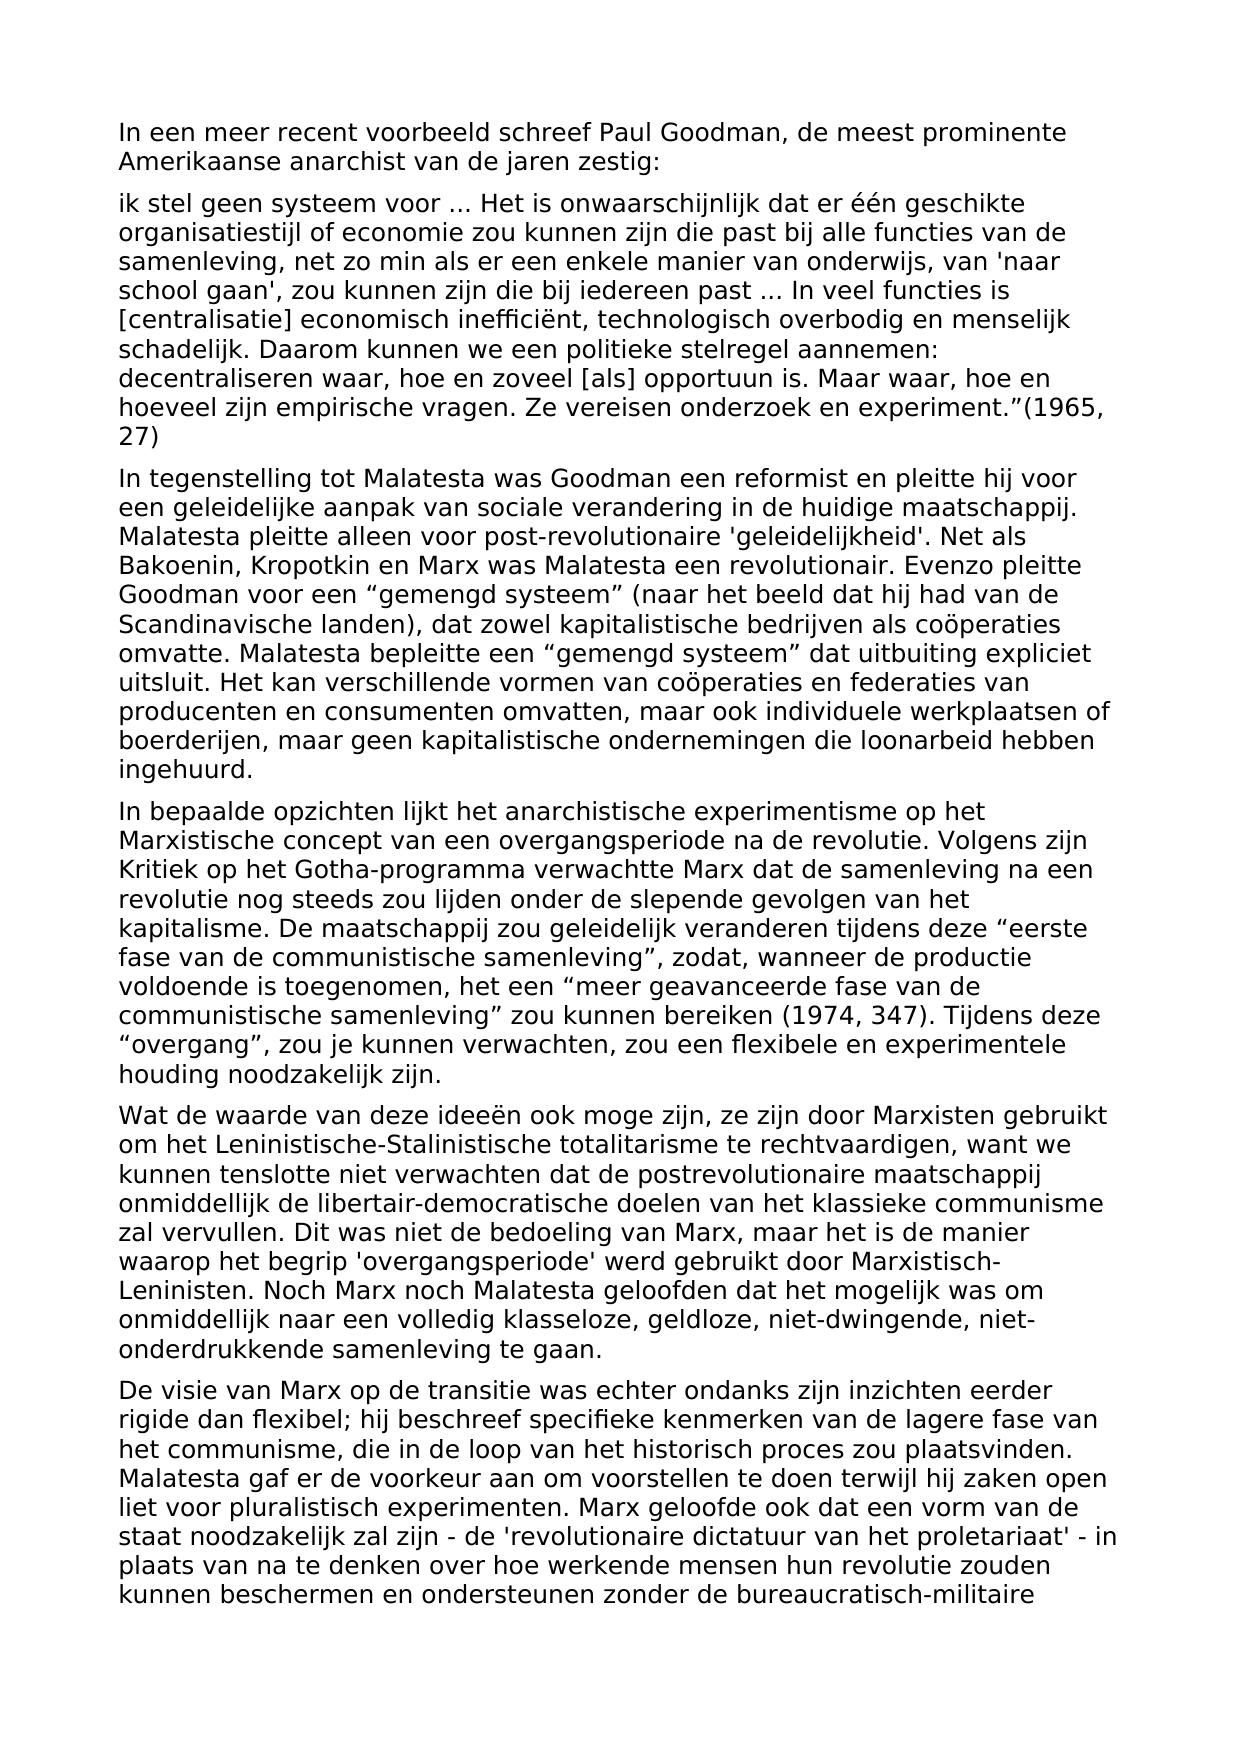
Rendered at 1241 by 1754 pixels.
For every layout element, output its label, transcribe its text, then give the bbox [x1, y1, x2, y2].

text ik stel geen systeem voor ... Het is onwaarschijnlijk dat er één geschikte organisatiestijl of economie zou kunnen zijn die past bij alle functies van de samenleving, net zo min als er een enkele manier van onderwijs, van 'naar school gaan', zou kunnen zijn die bij iedereen past ... In veel functies is [centralisatie] economisch inefficiënt, technologisch overbodig en menselijk schadelijk. Daarom kunnen we een politieke stelregel aannemen: decentraliseren waar, hoe en zoveel [als] opportuun is. Maar waar, hoe en hoeveel zijn empirische vragen. Ze vereisen onderzoek en experiment.”(1965, 27) [118, 189, 1122, 451]
text In bepaalde opzichten lijkt het anarchistische experimentisme op het Marxistische concept van een overgangsperiode na de revolutie. Volgens zijn Kritiek op het Gotha-programma verwachtte Marx dat de samenleving na een revolutie nog steeds zou lijden onder de slepende gevolgen van het kapitalisme. De maatschappij zou geleidelijk veranderen tijdens deze “eerste fase van de communistische samenleving”, zodat, wanneer de productie voldoende is toegenomen, het een “meer geavanceerde fase van de communistische samenleving” zou kunnen bereiken (1974, 347). Tijdens deze “overgang”, zou je kunnen verwachten, zou een flexibele en experimentele houding noodzakelijk zijn. [118, 797, 1122, 1089]
text In tegenstelling tot Malatesta was Goodman een reformist en pleitte hij voor een geleidelijke aanpak van sociale verandering in de huidige maatschappij. Malatesta pleitte alleen voor post-revolutionaire 'geleidelijkheid'. Net als Bakoenin, Kropotkin en Marx was Malatesta een revolutionair. Evenzo pleitte Goodman voor een “gemengd systeem” (naar het beeld dat hij had van de Scandinavische landen), dat zowel kapitalistische bedrijven als coöperaties omvatte. Malatesta bepleitte een “gemengd systeem” dat uitbuiting expliciet uitsluit. Het kan verschillende vormen van coöperaties en federaties van producenten en consumenten omvatten, maar ook individuele werkplaatsen of boerderijen, maar geen kapitalistische ondernemingen die loonarbeid hebben ingehuurd. [118, 464, 1122, 785]
text In een meer recent voorbeeld schreef Paul Goodman, de meest prominente Amerikaanse anarchist van de jaren zestig: [118, 118, 1122, 176]
text De visie van Marx op de transitie was echter ondanks zijn inzichten eerder rigide dan flexibel; hij beschreef specifieke kenmerken van de lagere fase van het communisme, die in de loop van het historisch proces zou plaatsvinden. Malatesta gaf er de voorkeur aan om voorstellen te doen terwijl hij zaken open liet voor pluralistisch experimenten. Marx geloofde ook dat een vorm van de staat noodzakelijk zal zijn - de 'revolutionaire dictatuur van het proletariaat' - in plaats van na te denken over hoe werkende mensen hun revolutie zouden kunnen beschermen en ondersteunen zonder de bureaucratisch-militaire [118, 1376, 1122, 1610]
text Wat de waarde van deze ideeën ook moge zijn, ze zijn door Marxisten gebruikt om het Leninistische-Stalinistische totalitarisme te rechtvaardigen, want we kunnen tenslotte niet verwachten dat de postrevolutionaire maatschappij onmiddellijk de libertair-democratische doelen van het klassieke communisme zal vervullen. Dit was niet de bedoeling van Marx, maar het is de manier waarop het begrip 'overgangsperiode' werd gebruikt door Marxistisch-Leninisten. Noch Marx noch Malatesta geloofden dat het mogelijk was om onmiddellijk naar een volledig klasseloze, geldloze, niet-dwingende, niet-onderdrukkende samenleving te gaan. [118, 1101, 1122, 1364]
